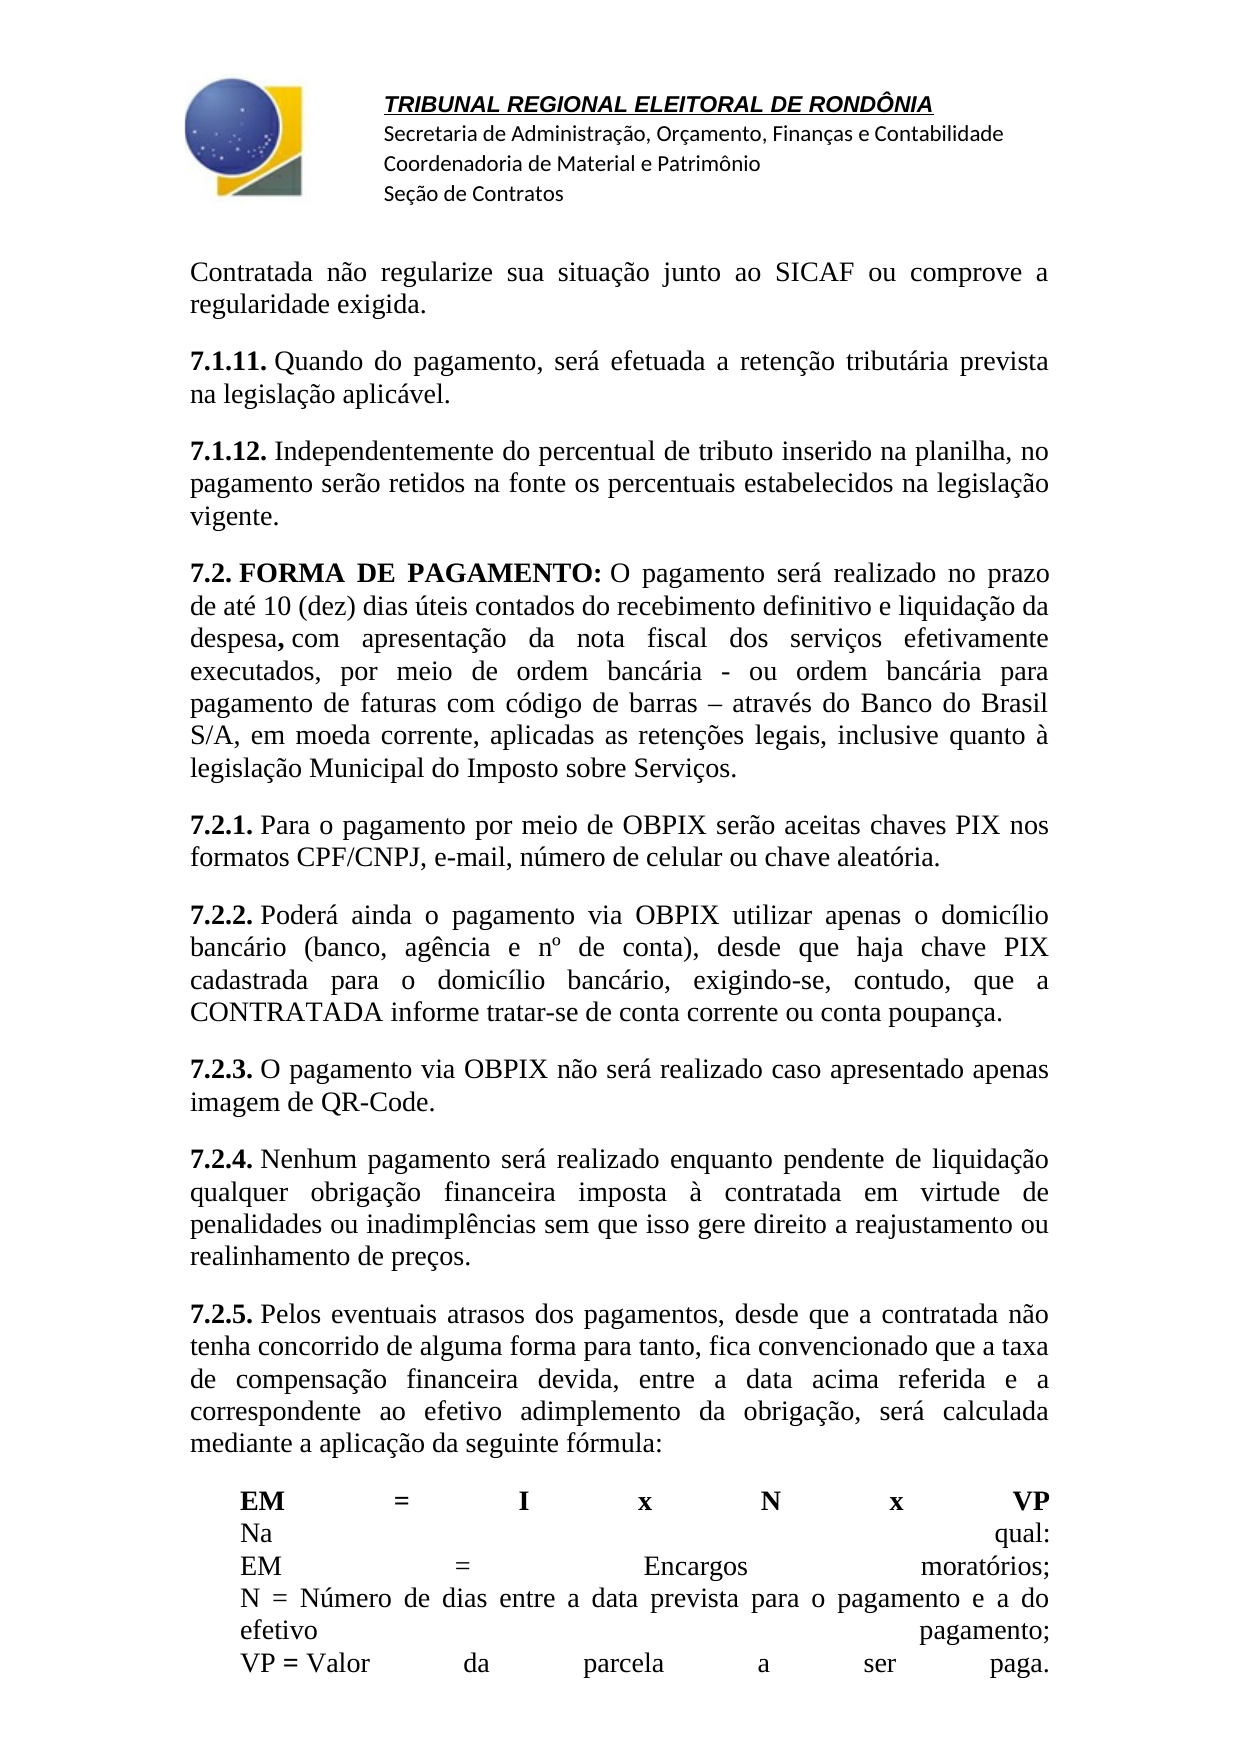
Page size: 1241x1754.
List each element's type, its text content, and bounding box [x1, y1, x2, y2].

text 7.2. FORMA DE PAGAMENTO: O pagamento será realizado no prazo de até 10 (dez) dias úteis contados do recebimento definitivo e liquidação da despesa, com apresentação da nota fiscal dos serviços efetivamente executados, por meio de ordem bancária - ou ordem bancária para pagamento de faturas com código de barras – através do Banco do Brasil S/A, em moeda corrente, aplicadas as retenções legais, inclusive quanto à legislação Municipal do Imposto sobre Serviços. [190, 556, 1051, 783]
text Contratada não regularize sua situação junto ao SICAF ou comprove a regularidade exigida. [190, 254, 1051, 319]
text 7.1.12. Independentemente do percentual de tributo inserido na planilha, no pagamento serão retidos na fonte os percentuais estabelecidos na legislação vigente. [190, 434, 1051, 531]
text 7.2.4. Nenhum pagamento será realizado enquanto pendente de liquidação qualquer obrigação financeira imposta à contratada em virtude de penalidades ou inadimplências sem que isso gere direito a reajustamento ou realinhamento de preços. [190, 1142, 1051, 1272]
text 7.1.11. Quando do pagamento, será efetuada a retenção tributária prevista na legislação aplicável. [190, 344, 1051, 409]
text 7.2.2. Poderá ainda o pagamento via OBPIX utilizar apenas o domicílio bancário (banco, agência e nº de conta), desde que haja chave PIX cadastrada para o domicílio bancário, exigindo-se, contudo, que a CONTRATADA informe tratar-se de conta corrente ou conta poupança. [190, 898, 1051, 1027]
text 7.2.5. Pelos eventuais atrasos dos pagamentos, desde que a contratada não tenha concorrido de alguma forma para tanto, fica convencionado que a taxa de compensação financeira devida, entre a data acima referida e a correspondente ao efetivo adimplemento da obrigação, será calculada mediante a aplicação da seguinte fórmula: [190, 1297, 1051, 1459]
text 7.2.3. O pagamento via OBPIX não será realizado caso apresentado apenas imagem de QR-Code. [190, 1052, 1051, 1117]
text EM = I x N x VP Na qual: EM = Encargos moratórios; N = Número de dias entre a data prevista para o pagamento e a do efetivo pagamento; VP = Valor da parcela a ser paga. [240, 1484, 1051, 1678]
text 7.2.1. Para o pagamento por meio de OBPIX serão aceitas chaves PIX nos formatos CPF/CNPJ, e-mail, número de celular ou chave aleatória. [190, 808, 1051, 873]
